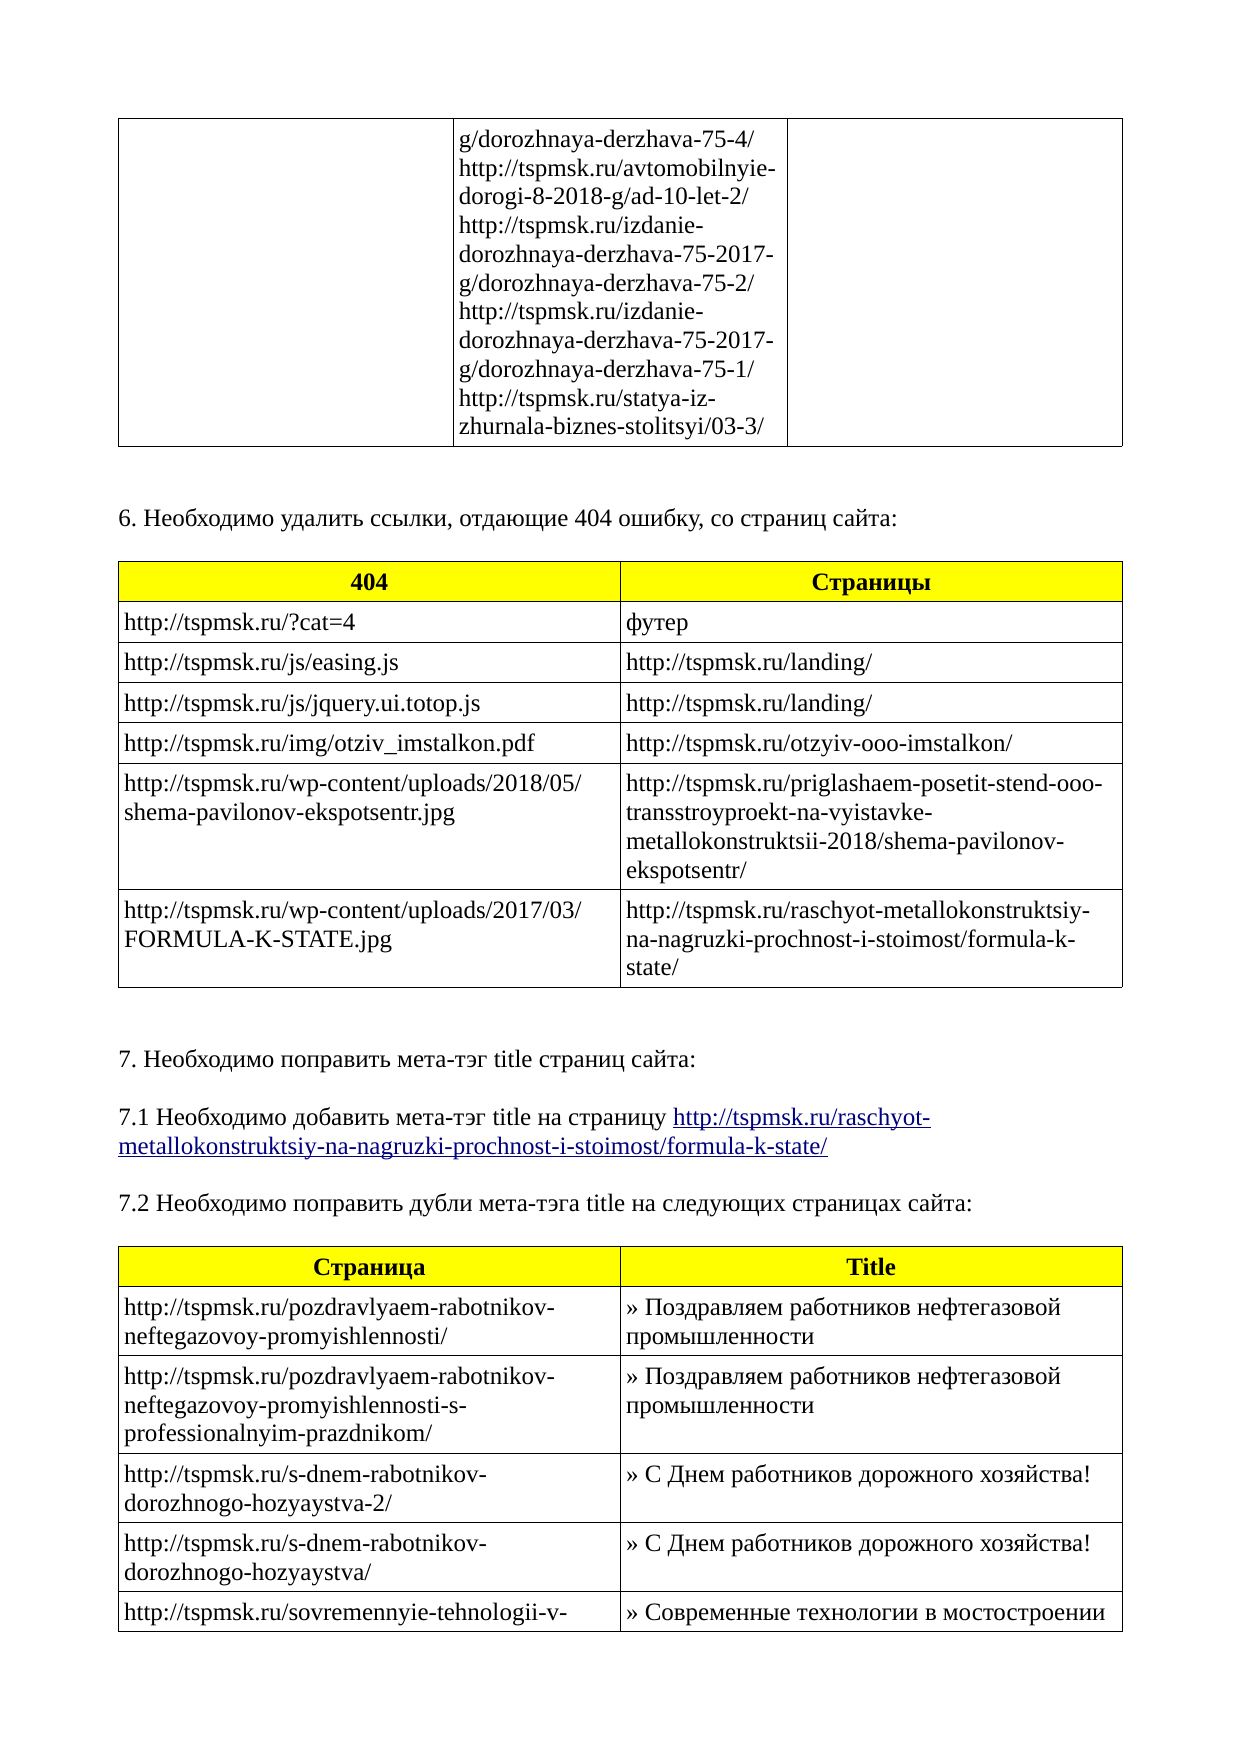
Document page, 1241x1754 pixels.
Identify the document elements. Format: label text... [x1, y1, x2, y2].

table_cell http://tspmsk.ru/js/easing.js [119, 643, 620, 682]
table_cell футер [621, 602, 1122, 642]
text 6. Необходимо удалить ссылки, отдающие 404 ошибку, со страниц сайта: [118, 503, 1122, 532]
table_header 404 [119, 562, 620, 601]
table_cell » Поздравляем работников нефтегазовой промышленности [621, 1287, 1122, 1355]
table_cell http://tspmsk.ru/img/otziv_imstalkon.pdf [119, 723, 620, 763]
text 7.1 Необходимо добавить мета-тэг title на страницу http://tspmsk.ru/raschyot-metallokonstruktsiy-na-nagruzki-prochnost-i-stoimost/formula-k-state/ [118, 1102, 1122, 1159]
table_cell http://tspmsk.ru/landing/ [621, 643, 1122, 682]
table_header Страница [119, 1247, 620, 1286]
text 7. Необходимо поправить мета-тэг title страниц сайта: [118, 1044, 1122, 1073]
table_header Title [621, 1247, 1122, 1286]
table_cell http://tspmsk.ru/landing/ [621, 683, 1122, 722]
table_cell » С Днем работников дорожного хозяйства! [621, 1523, 1122, 1591]
table_cell http://tspmsk.ru/wp-content/uploads/2017/03/FORMULA-K-STATE.jpg [119, 890, 620, 987]
text 7.2 Необходимо поправить дубли мета-тэга title на следующих страницах сайта: [118, 1188, 1122, 1217]
table_cell http://tspmsk.ru/pozdravlyaem-rabotnikov-neftegazovoy-promyishlennosti-s-professionalnyim-prazdnikom/ [119, 1356, 620, 1453]
table_cell » Современные технологии в мостостроении [621, 1592, 1122, 1631]
table_cell http://tspmsk.ru/s-dnem-rabotnikov-dorozhnogo-hozyaystva-2/ [119, 1454, 620, 1522]
table_cell » Поздравляем работников нефтегазовой промышленности [621, 1356, 1122, 1453]
table_cell http://tspmsk.ru/pozdravlyaem-rabotnikov-neftegazovoy-promyishlennosti/ [119, 1287, 620, 1355]
table_cell http://tspmsk.ru/wp-content/uploads/2018/05/shema-pavilonov-ekspotsentr.jpg [119, 764, 620, 889]
table_cell g/dorozhnaya-derzhava-75-4/ http://tspmsk.ru/avtomobilnyie-dorogi-8-2018-g/ad-10-let-2/ http://tspmsk.ru/izdanie-dorozhnaya-derzhava-75-2017-g/dorozhnaya-derzhava-75-2/ http://tspmsk.ru/izdanie-dorozhnaya-derzhava-75-2017-g/dorozhnaya-derzhava-75-1/ http://tspmsk.ru/statya-iz-zhurnala-biznes-stolitsyi/03-3/ [454, 119, 787, 446]
table_header Страницы [621, 562, 1122, 601]
table_cell [119, 119, 453, 446]
table_cell http://tspmsk.ru/?cat=4 [119, 602, 620, 642]
table_cell http://tspmsk.ru/s-dnem-rabotnikov-dorozhnogo-hozyaystva/ [119, 1523, 620, 1591]
table_cell http://tspmsk.ru/js/jquery.ui.totop.js [119, 683, 620, 722]
table_cell [788, 119, 1122, 446]
table_cell » С Днем работников дорожного хозяйства! [621, 1454, 1122, 1522]
table_cell http://tspmsk.ru/priglashaem-posetit-stend-ooo-transstroyproekt-na-vyistavke-metallokonstruktsii-2018/shema-pavilonov-ekspotsentr/ [621, 764, 1122, 889]
table_cell http://tspmsk.ru/sovremennyie-tehnologii-v- [119, 1592, 620, 1631]
table_cell http://tspmsk.ru/otzyiv-ooo-imstalkon/ [621, 723, 1122, 763]
table_cell http://tspmsk.ru/raschyot-metallokonstruktsiy-na-nagruzki-prochnost-i-stoimost/formula-k-state/ [621, 890, 1122, 987]
